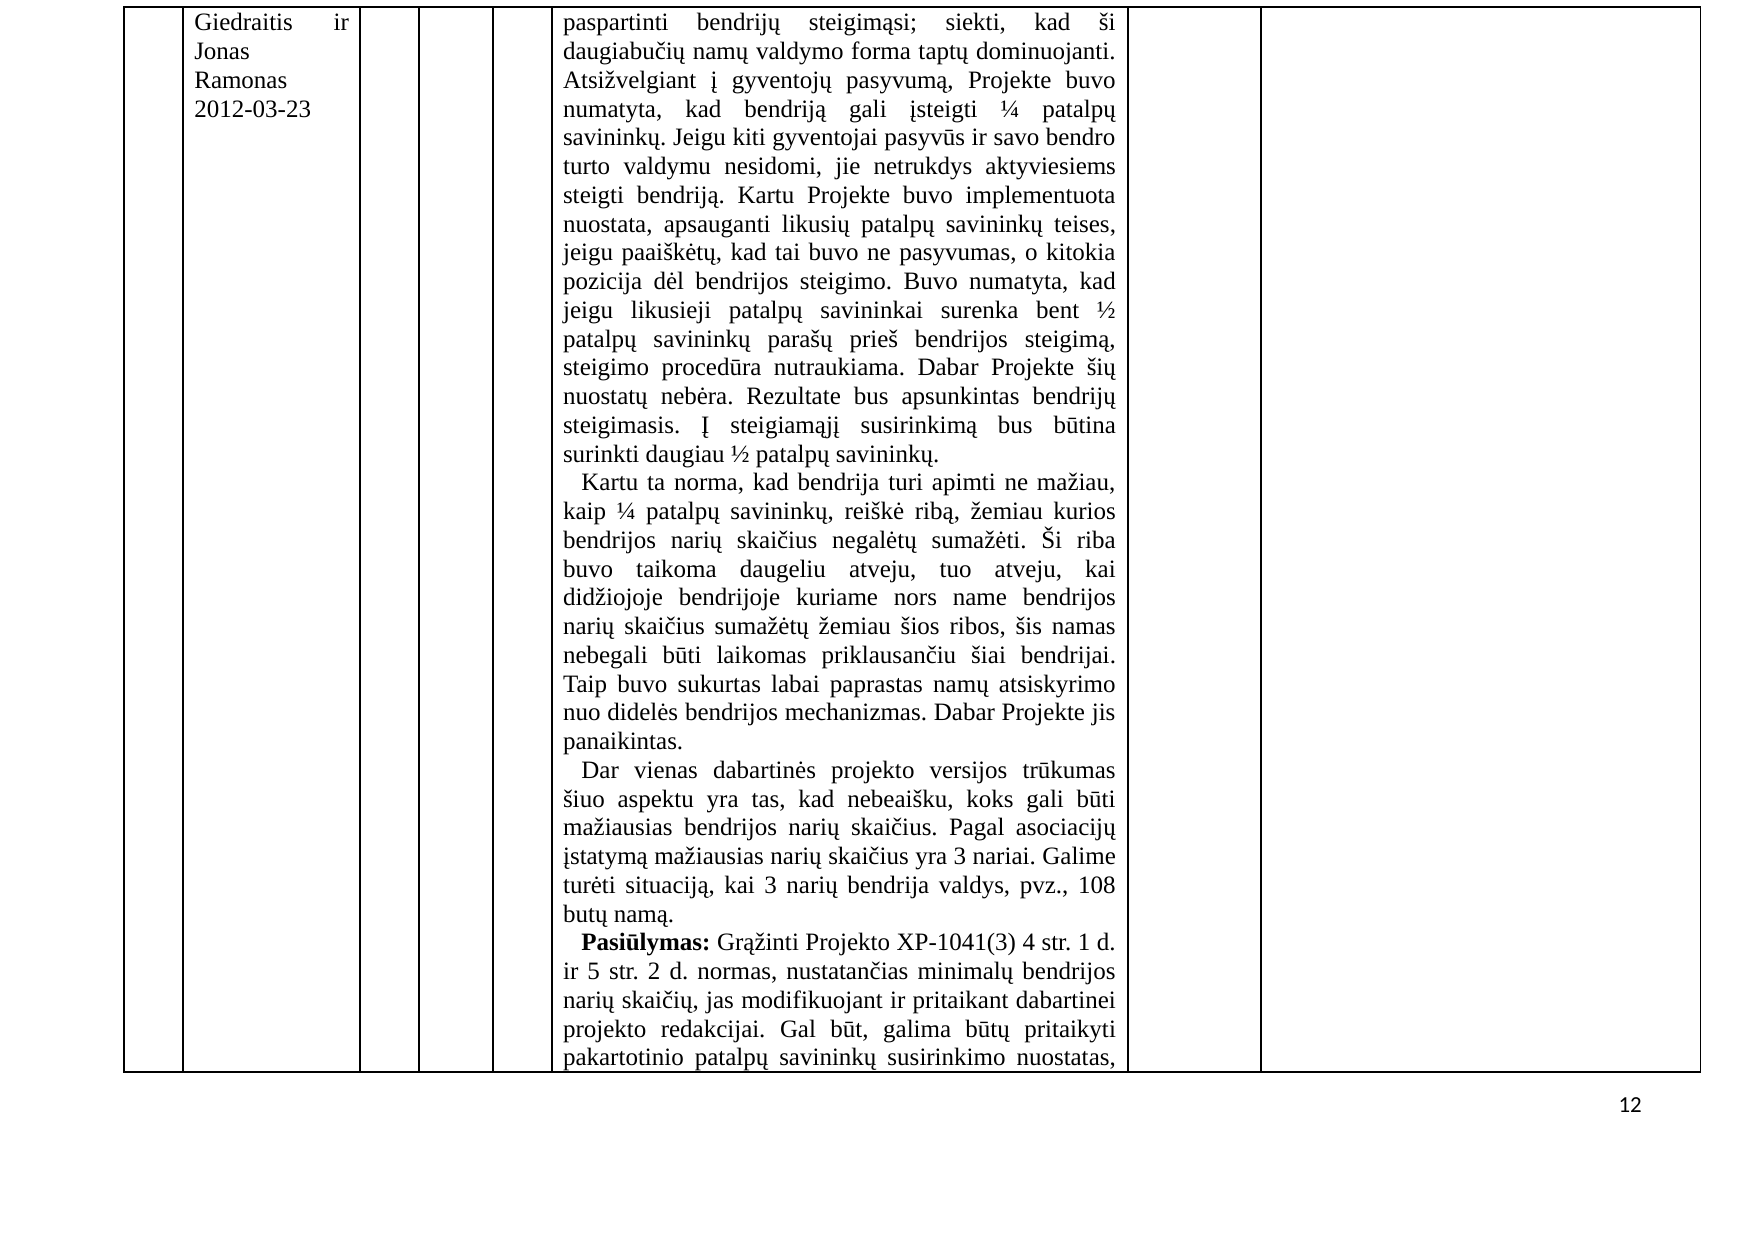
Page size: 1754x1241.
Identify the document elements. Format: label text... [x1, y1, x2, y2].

table_cell [125, 8, 182, 1071]
table_cell [494, 8, 551, 1071]
table_cell Giedraitis ir Jonas Ramonas 2012-03-23 [184, 8, 359, 1071]
table_cell [1129, 8, 1260, 1071]
table_cell [361, 8, 418, 1071]
table_cell [420, 8, 492, 1071]
table_cell [1262, 8, 1700, 1071]
table_cell paspartinti bendrijų steigimąsi; siekti, kad ši daugiabučių namų valdymo forma taptų dominuojanti. Atsižvelgiant į gyventojų pasyvumą, Projekte buvo numatyta, kad bendriją gali įsteigti ¼ patalpų savininkų. Jeigu kiti gyventojai pasyvūs ir savo bendro turto valdymu nesidomi, jie netrukdys aktyviesiems steigti bendriją. Kartu Projekte buvo implementuota nuostata, apsauganti likusių patalpų savininkų teises, jeigu paaiškėtų, kad tai buvo ne pasyvumas, o kitokia pozicija dėl bendrijos steigimo. Buvo numatyta, kad jeigu likusieji patalpų savininkai surenka bent ½ patalpų savininkų parašų prieš bendrijos steigimą, steigimo procedūra nutraukiama. Dabar Projekte šių nuostatų nebėra. Rezultate bus apsunkintas bendrijų steigimasis. Į steigiamąjį susirinkimą bus būtina surinkti daugiau ½ patalpų savininkų. Kartu ta norma, kad bendrija turi apimti ne mažiau, kaip ¼ patalpų savininkų, reiškė ribą, žemiau kurios bendrijos narių skaičius negalėtų sumažėti. Ši riba buvo taikoma daugeliu atveju, tuo atveju, kai didžiojoje bendrijoje kuriame nors name bendrijos narių skaičius sumažėtų žemiau šios ribos, šis namas nebegali būti laikomas priklausančiu šiai bendrijai. Taip buvo sukurtas labai paprastas namų atsiskyrimo nuo didelės bendrijos mechanizmas. Dabar Projekte jis panaikintas. Dar vienas dabartinės projekto versijos trūkumas šiuo aspektu yra tas, kad nebeaišku, koks gali būti mažiausias bendrijos narių skaičius. Pagal asociacijų įstatymą mažiausias narių skaičius yra 3 nariai. Galime turėti situaciją, kai 3 narių bendrija valdys, pvz., 108 butų namą. Pasiūlymas: Grąžinti Projekto XP-1041(3) 4 str. 1 d. ir 5 str. 2 d. normas, nustatančias minimalų bendrijos narių skaičių, jas modifikuojant ir pritaikant dabartinei projekto redakcijai. Gal būt, galima būtų pritaikyti pakartotinio patalpų savininkų susirinkimo nuostatas, [553, 8, 1127, 1071]
